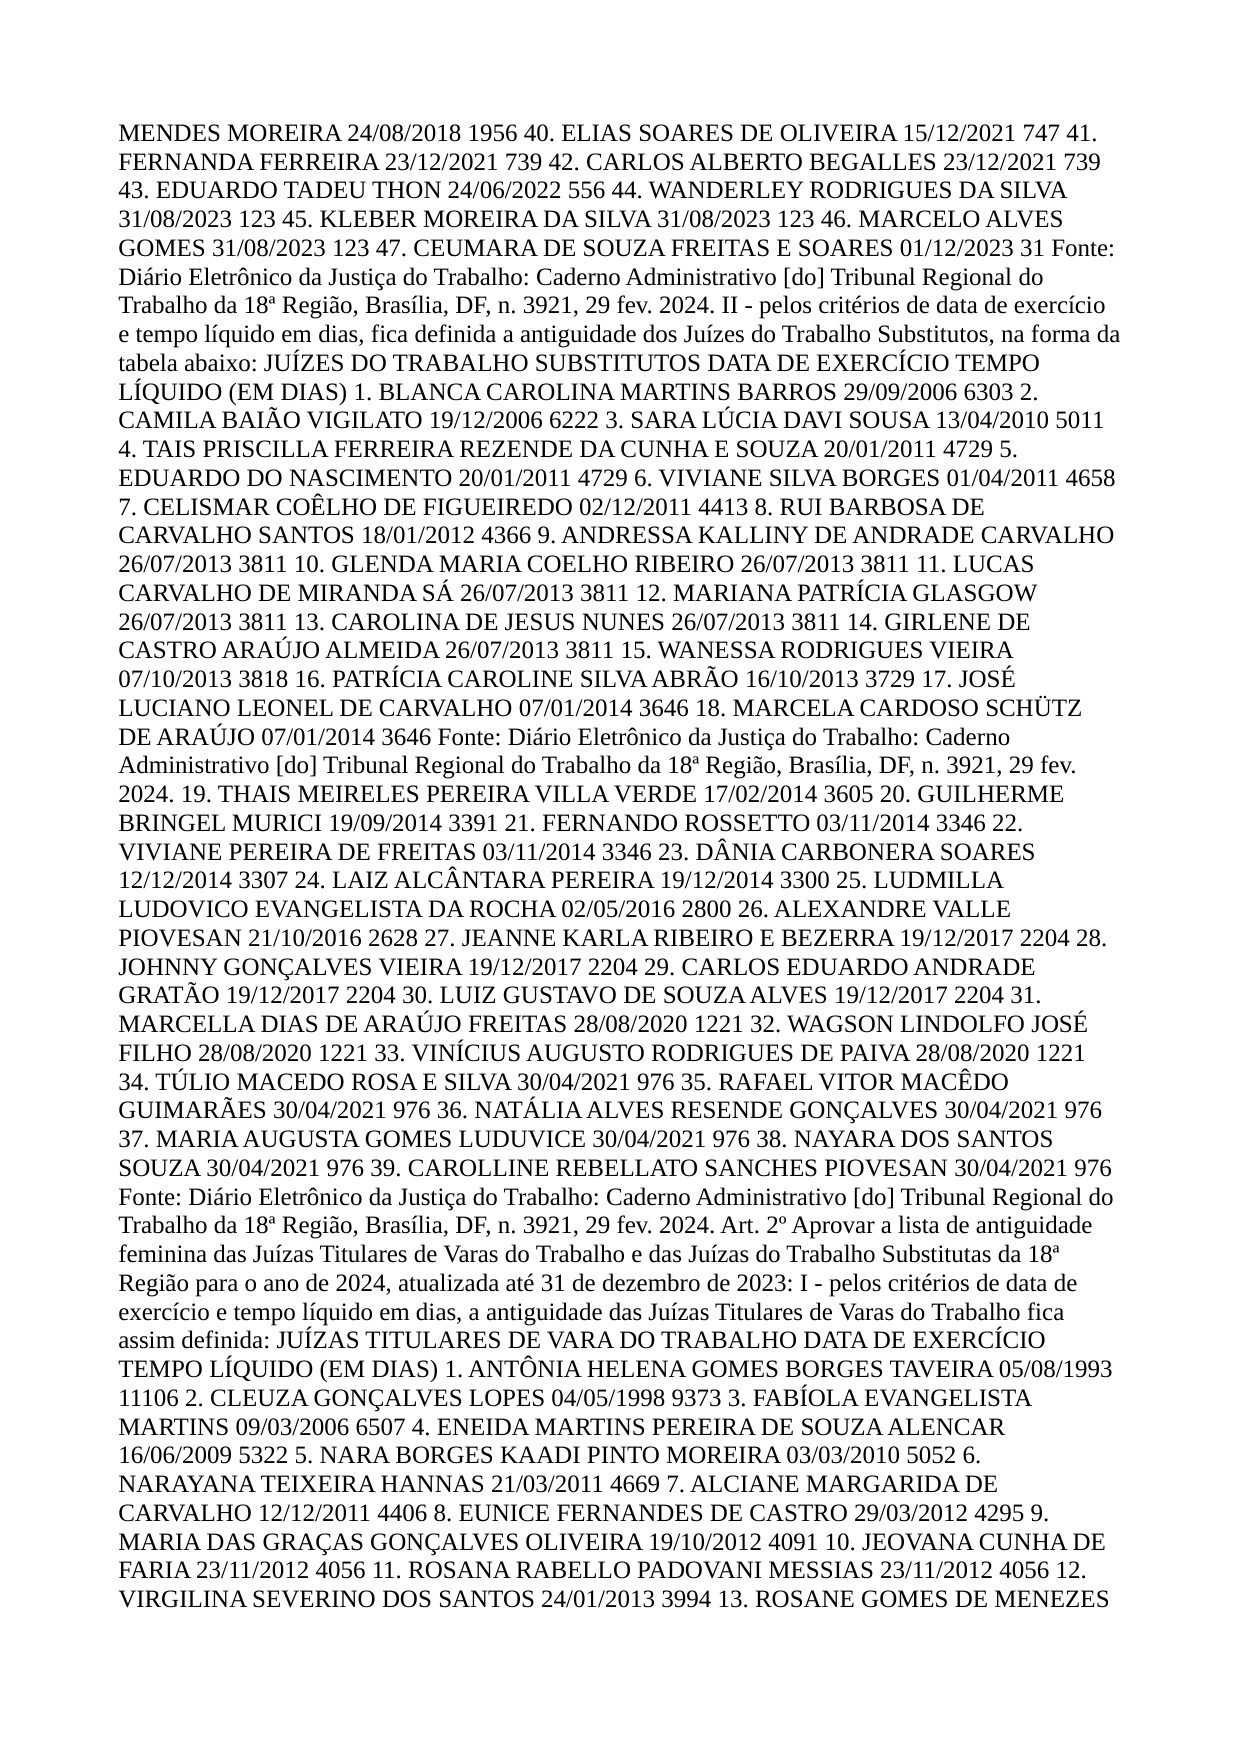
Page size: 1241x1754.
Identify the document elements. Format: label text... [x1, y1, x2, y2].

text MENDES MOREIRA 24/08/2018 1956 40. ELIAS SOARES DE OLIVEIRA 15/12/2021 747 41. FERNANDA FERREIRA 23/12/2021 739 42. CARLOS ALBERTO BEGALLES 23/12/2021 739 43. EDUARDO TADEU THON 24/06/2022 556 44. WANDERLEY RODRIGUES DA SILVA 31/08/2023 123 45. KLEBER MOREIRA DA SILVA 31/08/2023 123 46. MARCELO ALVES GOMES 31/08/2023 123 47. CEUMARA DE SOUZA FREITAS E SOARES 01/12/2023 31 Fonte: Diário Eletrônico da Justiça do Trabalho: Caderno Administrativo [do] Tribunal Regional do Trabalho da 18ª Região, Brasília, DF, n. 3921, 29 fev. 2024. II - pelos critérios de data de exercício e tempo líquido em dias, fica definida a antiguidade dos Juízes do Trabalho Substitutos, na forma da tabela abaixo: JUÍZES DO TRABALHO SUBSTITUTOS DATA DE EXERCÍCIO TEMPO LÍQUIDO (EM DIAS) 1. BLANCA CAROLINA MARTINS BARROS 29/09/2006 6303 2. CAMILA BAIÃO VIGILATO 19/12/2006 6222 3. SARA LÚCIA DAVI SOUSA 13/04/2010 5011 4. TAIS PRISCILLA FERREIRA REZENDE DA CUNHA E SOUZA 20/01/2011 4729 5. EDUARDO DO NASCIMENTO 20/01/2011 4729 6. VIVIANE SILVA BORGES 01/04/2011 4658 7. CELISMAR COÊLHO DE FIGUEIREDO 02/12/2011 4413 8. RUI BARBOSA DE CARVALHO SANTOS 18/01/2012 4366 9. ANDRESSA KALLINY DE ANDRADE CARVALHO 26/07/2013 3811 10. GLENDA MARIA COELHO RIBEIRO 26/07/2013 3811 11. LUCAS CARVALHO DE MIRANDA SÁ 26/07/2013 3811 12. MARIANA PATRÍCIA GLASGOW 26/07/2013 3811 13. CAROLINA DE JESUS NUNES 26/07/2013 3811 14. GIRLENE DE CASTRO ARAÚJO ALMEIDA 26/07/2013 3811 15. WANESSA RODRIGUES VIEIRA 07/10/2013 3818 16. PATRÍCIA CAROLINE SILVA ABRÃO 16/10/2013 3729 17. JOSÉ LUCIANO LEONEL DE CARVALHO 07/01/2014 3646 18. MARCELA CARDOSO SCHÜTZ DE ARAÚJO 07/01/2014 3646 Fonte: Diário Eletrônico da Justiça do Trabalho: Caderno Administrativo [do] Tribunal Regional do Trabalho da 18ª Região, Brasília, DF, n. 3921, 29 fev. 2024. 19. THAIS MEIRELES PEREIRA VILLA VERDE 17/02/2014 3605 20. GUILHERME BRINGEL MURICI 19/09/2014 3391 21. FERNANDO ROSSETTO 03/11/2014 3346 22. VIVIANE PEREIRA DE FREITAS 03/11/2014 3346 23. DÂNIA CARBONERA SOARES 12/12/2014 3307 24. LAIZ ALCÂNTARA PEREIRA 19/12/2014 3300 25. LUDMILLA LUDOVICO EVANGELISTA DA ROCHA 02/05/2016 2800 26. ALEXANDRE VALLE PIOVESAN 21/10/2016 2628 27. JEANNE KARLA RIBEIRO E BEZERRA 19/12/2017 2204 28. JOHNNY GONÇALVES VIEIRA 19/12/2017 2204 29. CARLOS EDUARDO ANDRADE GRATÃO 19/12/2017 2204 30. LUIZ GUSTAVO DE SOUZA ALVES 19/12/2017 2204 31. MARCELLA DIAS DE ARAÚJO FREITAS 28/08/2020 1221 32. WAGSON LINDOLFO JOSÉ FILHO 28/08/2020 1221 33. VINÍCIUS AUGUSTO RODRIGUES DE PAIVA 28/08/2020 1221 34. TÚLIO MACEDO ROSA E SILVA 30/04/2021 976 35. RAFAEL VITOR MACÊDO GUIMARÃES 30/04/2021 976 36. NATÁLIA ALVES RESENDE GONÇALVES 30/04/2021 976 37. MARIA AUGUSTA GOMES LUDUVICE 30/04/2021 976 38. NAYARA DOS SANTOS SOUZA 30/04/2021 976 39. CAROLLINE REBELLATO SANCHES PIOVESAN 30/04/2021 976 Fonte: Diário Eletrônico da Justiça do Trabalho: Caderno Administrativo [do] Tribunal Regional do Trabalho da 18ª Região, Brasília, DF, n. 3921, 29 fev. 2024. Art. 2º Aprovar a lista de antiguidade feminina das Juízas Titulares de Varas do Trabalho e das Juízas do Trabalho Substitutas da 18ª Região para o ano de 2024, atualizada até 31 de dezembro de 2023: I - pelos critérios de data de exercício e tempo líquido em dias, a antiguidade das Juízas Titulares de Varas do Trabalho fica assim definida: JUÍZAS TITULARES DE VARA DO TRABALHO DATA DE EXERCÍCIO TEMPO LÍQUIDO (EM DIAS) 1. ANTÔNIA HELENA GOMES BORGES TAVEIRA 05/08/1993 11106 2. CLEUZA GONÇALVES LOPES 04/05/1998 9373 3. FABÍOLA EVANGELISTA MARTINS 09/03/2006 6507 4. ENEIDA MARTINS PEREIRA DE SOUZA ALENCAR 16/06/2009 5322 5. NARA BORGES KAADI PINTO MOREIRA 03/03/2010 5052 6. NARAYANA TEIXEIRA HANNAS 21/03/2011 4669 7. ALCIANE MARGARIDA DE CARVALHO 12/12/2011 4406 8. EUNICE FERNANDES DE CASTRO 29/03/2012 4295 9. MARIA DAS GRAÇAS GONÇALVES OLIVEIRA 19/10/2012 4091 10. JEOVANA CUNHA DE FARIA 23/11/2012 4056 11. ROSANA RABELLO PADOVANI MESSIAS 23/11/2012 4056 12. VIRGILINA SEVERINO DOS SANTOS 24/01/2013 3994 13. ROSANE GOMES DE MENEZES [118, 118, 1122, 1613]
